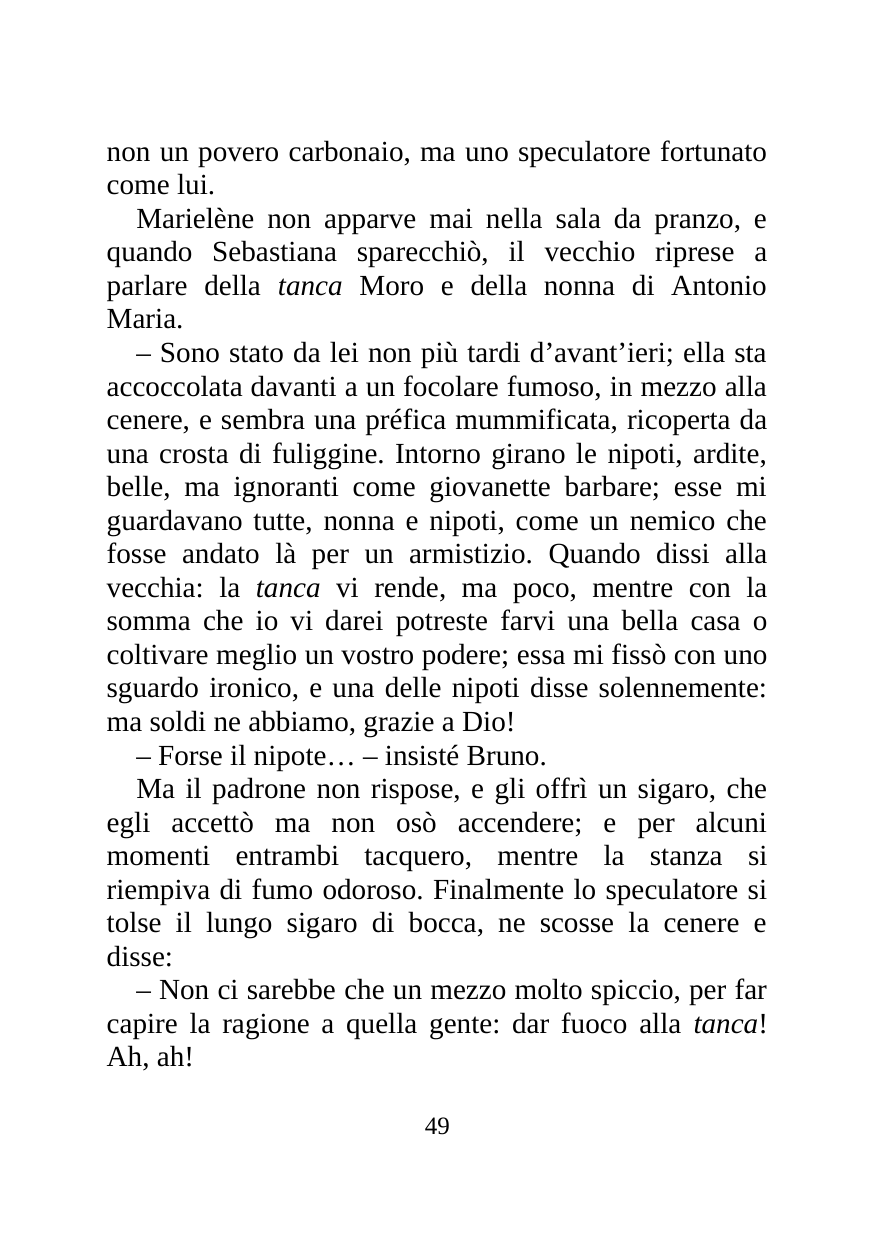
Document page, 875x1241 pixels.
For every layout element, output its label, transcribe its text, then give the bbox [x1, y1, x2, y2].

text Ma il padrone non rispose, e gli offrì un sigaro, che egli accettò ma non osò accendere; e per alcuni momenti entrambi tacquero, mentre la stanza si riempiva di fumo odoroso. Finalmente lo speculatore si tolse il lungo sigaro di bocca, ne scosse la cenere e disse: [106, 771, 768, 972]
text Marielène non apparve mai nella sala da pranzo, e quando Sebastiana sparecchiò, il vecchio riprese a parlare della tanca Moro e della nonna di Antonio Maria. [106, 201, 768, 335]
text – Non ci sarebbe che un mezzo molto spiccio, per far capire la ragione a quella gente: dar fuoco alla tanca! Ah, ah! [106, 972, 768, 1073]
text – Forse il nipote… – insisté Bruno. [106, 738, 768, 771]
text non un povero carbonaio, ma uno speculatore fortunato come lui. [106, 134, 768, 201]
text – Sono stato da lei non più tardi d’avant’ieri; ella sta accoccolata davanti a un focolare fumoso, in mezzo alla cenere, e sembra una préfica mummificata, ricoperta da una crosta di fuliggine. Intorno girano le nipoti, ardite, belle, ma ignoranti come giovanette barbare; esse mi guardavano tutte, nonna e nipoti, come un nemico che fosse andato là per un armistizio. Quando dissi alla vecchia: la tanca vi rende, ma poco, mentre con la somma che io vi darei potreste farvi una bella casa o coltivare meglio un vostro podere; essa mi fissò con uno sguardo ironico, e una delle nipoti disse solennemente: ma soldi ne abbiamo, grazie a Dio! [106, 335, 768, 738]
